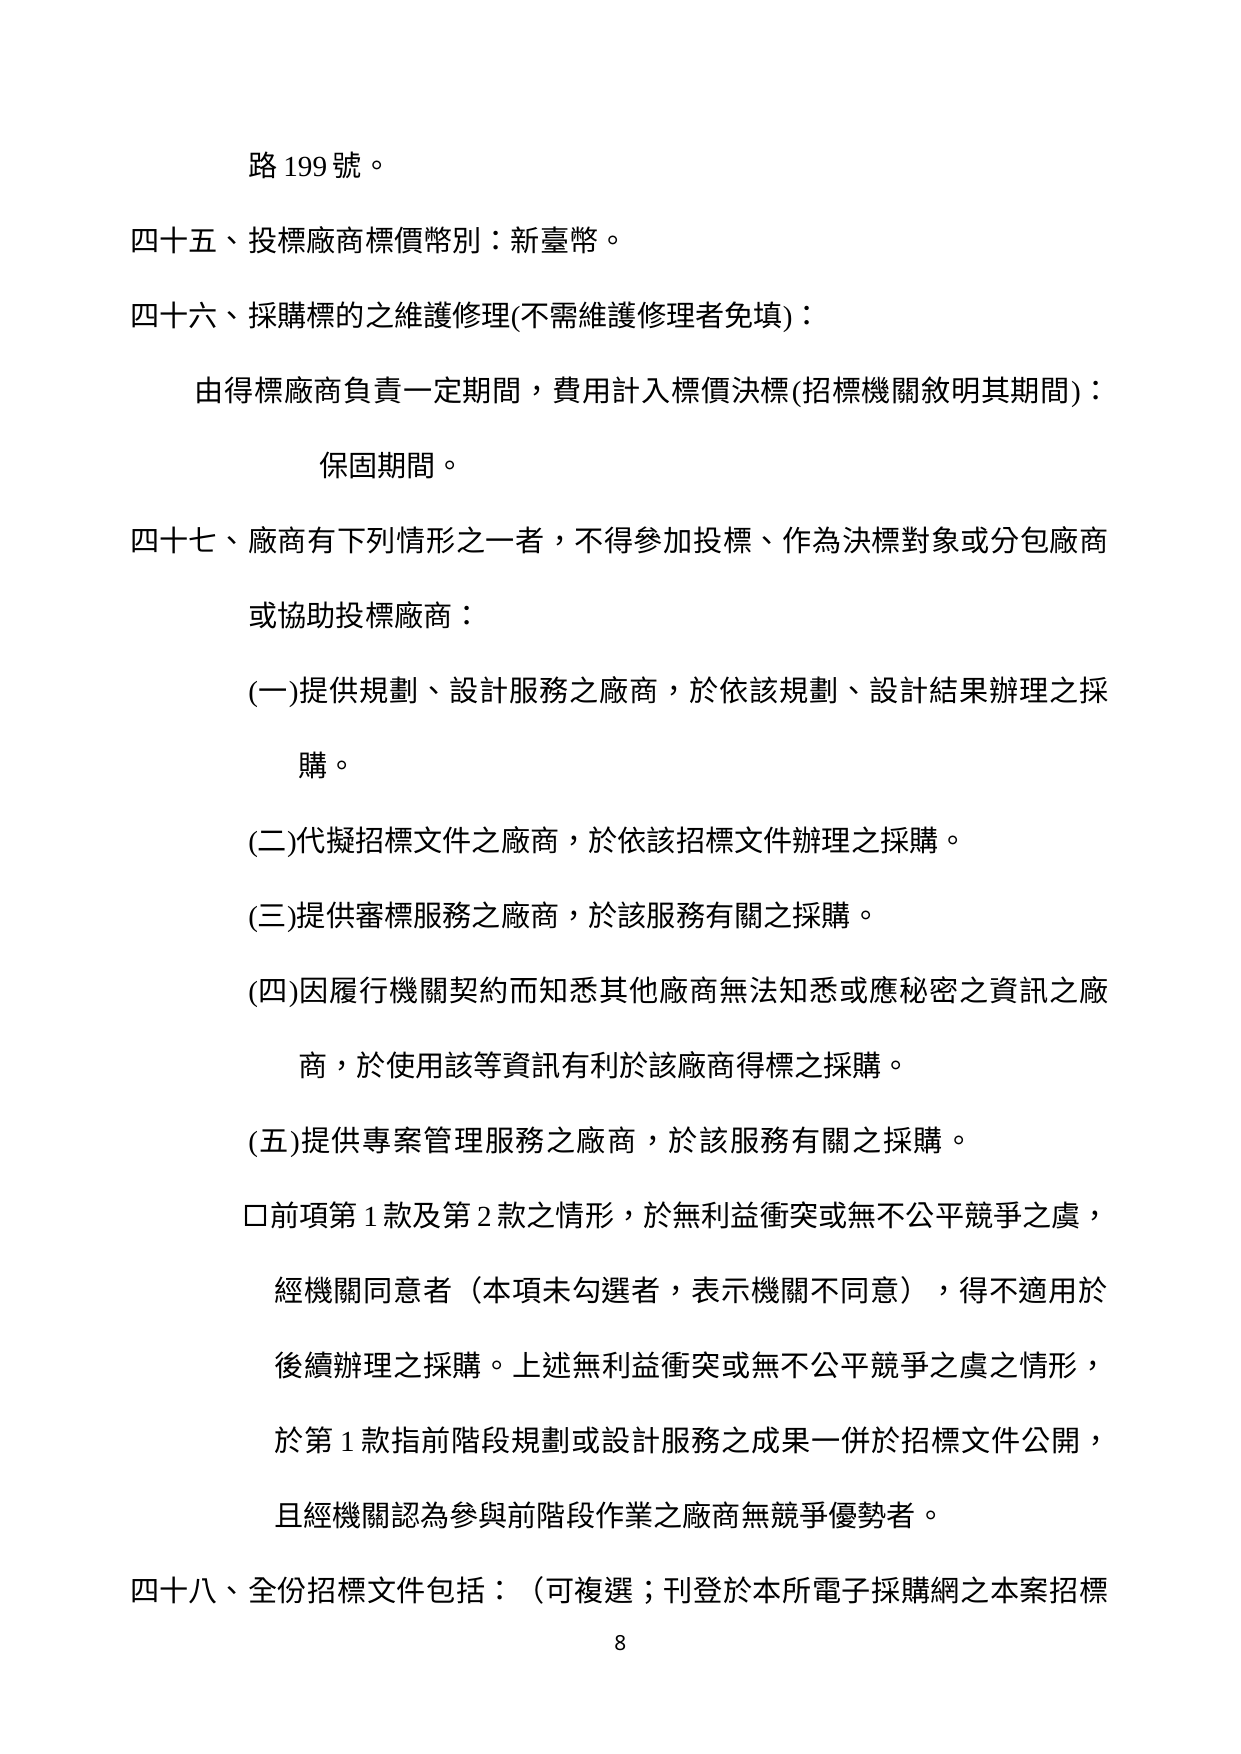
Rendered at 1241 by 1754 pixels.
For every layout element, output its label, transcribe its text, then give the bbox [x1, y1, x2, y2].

list 路199號。 [130, 126, 1110, 201]
list 全份招標文件包括：（可複選；刊登於本所電子採購網之本案招標 [130, 1551, 1110, 1626]
text (三)提供審標服務之廠商，於該服務有關之採購。 [248, 876, 1110, 951]
list 廠商有下列情形之一者，不得參加投標、作為決標對象或分包廠商或協助投標廠商： [130, 501, 1110, 651]
text (五)提供專案管理服務之廠商，於該服務有關之採購。 [248, 1101, 1110, 1176]
list 採購標的之維護修理(不需維護修理者免填)： [130, 276, 1110, 351]
text (二)代擬招標文件之廠商，於依該招標文件辦理之採購。 [248, 801, 1110, 876]
list 投標廠商標價幣別：新臺幣。 [130, 201, 1110, 276]
text 前項第1款及第2款之情形，於無利益衝突或無不公平競爭之虞，經機關同意者（本項未勾選者，表示機關不同意），得不適用於後續辦理之採購。上述無利益衝突或無不公平競爭之虞之情形，於第1款指前階段規劃或設計服務之成果一併於招標文件公開，且經機關認為參與前階段作業之廠商無競爭優勢者。 [242, 1176, 1110, 1551]
text 由得標廠商負責一定期間，費用計入標價決標(招標機關敘明其期間)：保固期間。 [130, 351, 1110, 501]
text (四)因履行機關契約而知悉其他廠商無法知悉或應秘密之資訊之廠商，於使用該等資訊有利於該廠商得標之採購。 [248, 951, 1110, 1101]
text (一)提供規劃、設計服務之廠商，於依該規劃、設計結果辦理之採購。 [248, 651, 1110, 801]
